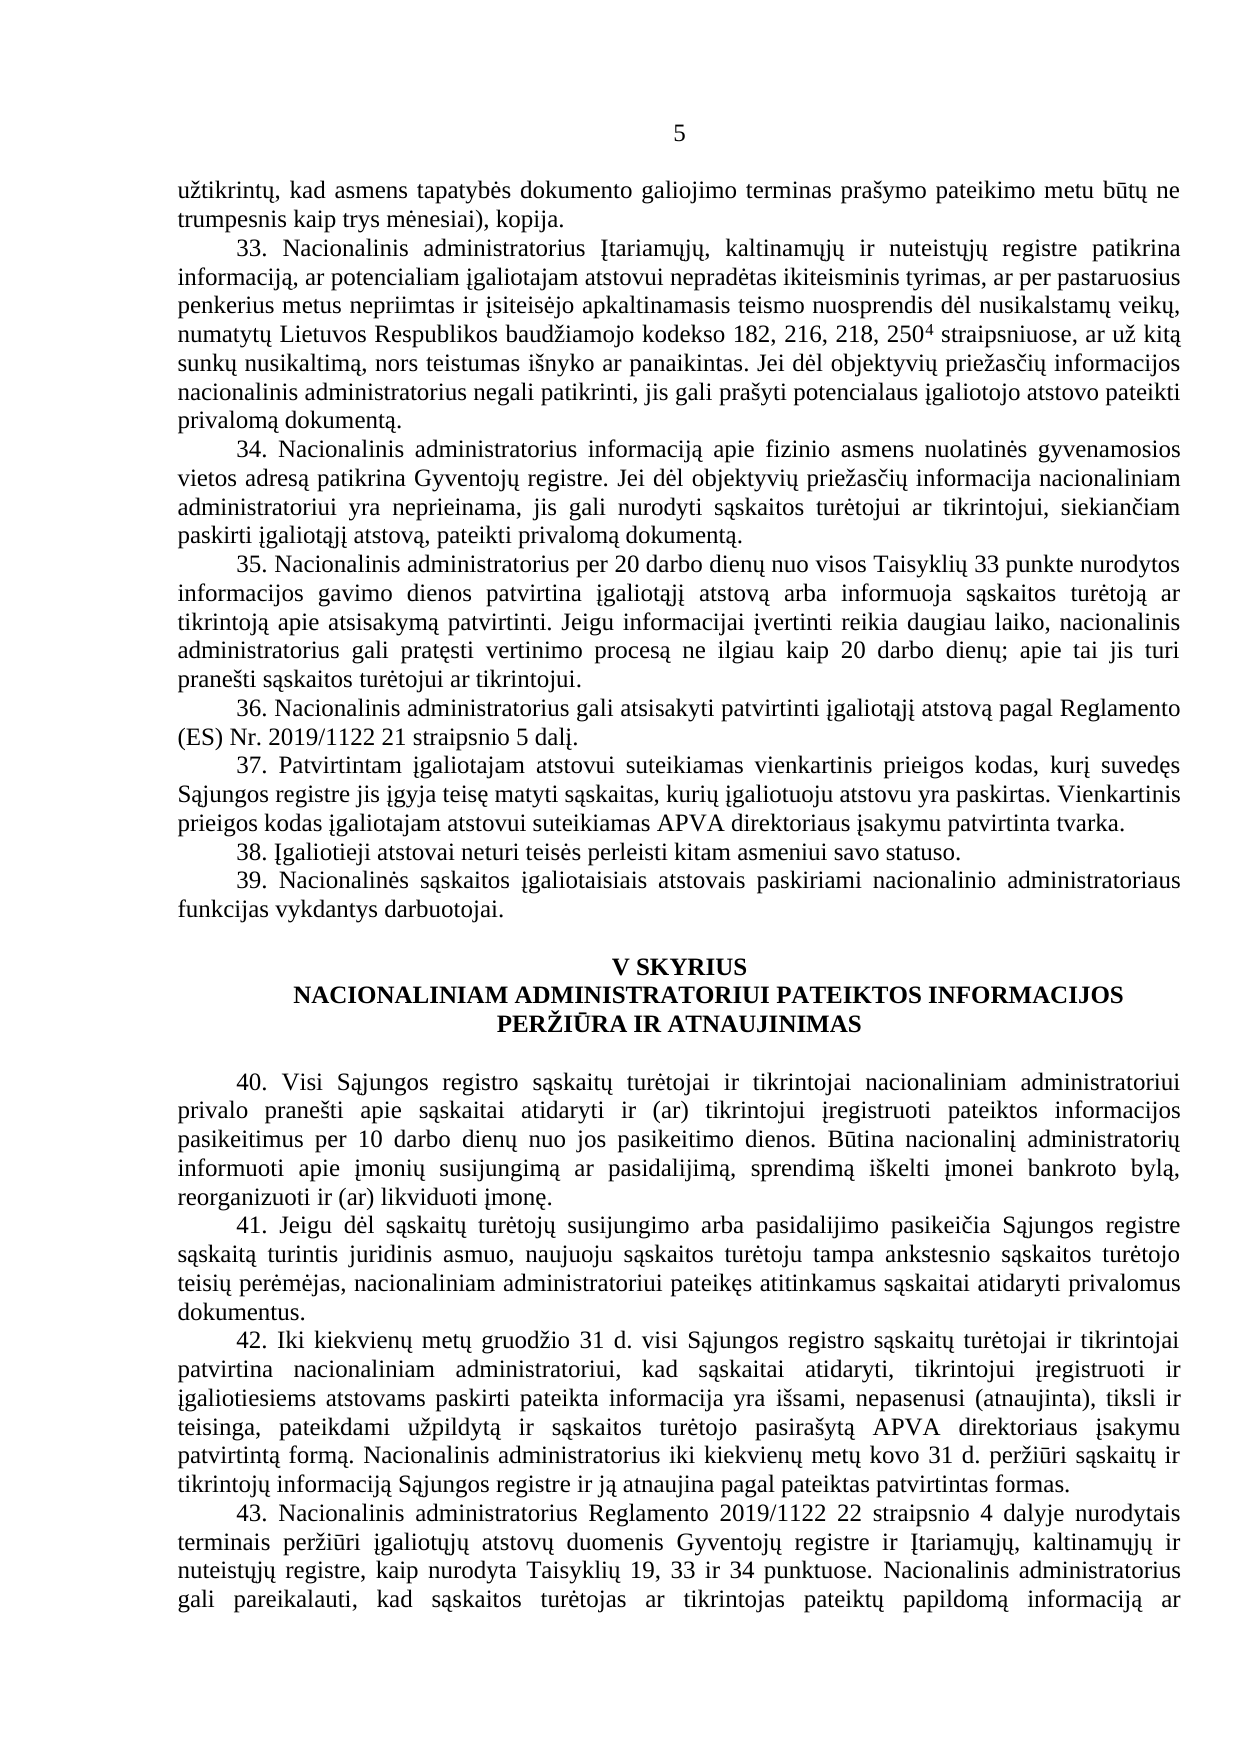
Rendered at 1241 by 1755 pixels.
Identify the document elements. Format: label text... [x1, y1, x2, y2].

text 34. Nacionalinis administratorius informaciją apie fizinio asmens nuolatinės gyvenamosios vietos adresą patikrina Gyventojų registre. Jei dėl objektyvių priežasčių informacija nacionaliniam administratoriui yra neprieinama, jis gali nurodyti sąskaitos turėtojui ar tikrintojui, siekiančiam paskirti įgaliotąjį atstovą, pateikti privalomą dokumentą. [177, 434, 1181, 549]
text 43. Nacionalinis administratorius Reglamento 2019/1122 22 straipsnio 4 dalyje nurodytais terminais peržiūri įgaliotųjų atstovų duomenis Gyventojų registre ir Įtariamųjų, kaltinamųjų ir nuteistųjų registre, kaip nurodyta Taisyklių 19, 33 ir 34 punktuose. Nacionalinis administratorius gali pareikalauti, kad sąskaitos turėtojas ar tikrintojas pateiktų papildomą informaciją ar [177, 1498, 1181, 1613]
text NACIONALINIAM ADMINISTRATORIUI PATEIKTOS INFORMACIJOS PERŽIŪRA ir atnaujinimas [177, 981, 1181, 1038]
text užtikrintų, kad asmens tapatybės dokumento galiojimo terminas prašymo pateikimo metu būtų ne trumpesnis kaip trys mėnesiai), kopija. [177, 176, 1181, 233]
text 35. Nacionalinis administratorius per 20 darbo dienų nuo visos Taisyklių 33 punkte nurodytos informacijos gavimo dienos patvirtina įgaliotąjį atstovą arba informuoja sąskaitos turėtoją ar tikrintoją apie atsisakymą patvirtinti. Jeigu informacijai įvertinti reikia daugiau laiko, nacionalinis administratorius gali pratęsti vertinimo procesą ne ilgiau kaip 20 darbo dienų; apie tai jis turi pranešti sąskaitos turėtojui ar tikrintojui. [177, 549, 1181, 693]
text 36. Nacionalinis administratorius gali atsisakyti patvirtinti įgaliotąjį atstovą pagal Reglamento (ES) Nr. 2019/1122 21 straipsnio 5 dalį. [177, 693, 1181, 751]
text V SKYRIUS [177, 952, 1181, 981]
text 42. Iki kiekvienų metų gruodžio 31 d. visi Sąjungos registro sąskaitų turėtojai ir tikrintojai patvirtina nacionaliniam administratoriui, kad sąskaitai atidaryti, tikrintojui įregistruoti ir įgaliotiesiems atstovams paskirti pateikta informacija yra išsami, nepasenusi (atnaujinta), tiksli ir teisinga, pateikdami užpildytą ir sąskaitos turėtojo pasirašytą APVA direktoriaus įsakymu patvirtintą formą. Nacionalinis administratorius iki kiekvienų metų kovo 31 d. peržiūri sąskaitų ir tikrintojų informaciją Sąjungos registre ir ją atnaujina pagal pateiktas patvirtintas formas. [177, 1326, 1181, 1498]
text 33. Nacionalinis administratorius Įtariamųjų, kaltinamųjų ir nuteistųjų registre patikrina informaciją, ar potencialiam įgaliotajam atstovui nepradėtas ikiteisminis tyrimas, ar per pastaruosius penkerius metus nepriimtas ir įsiteisėjo apkaltinamasis teismo nuosprendis dėl nusikalstamų veikų, numatytų Lietuvos Respublikos baudžiamojo kodekso 182, 216, 218, 2504 straipsniuose, ar už kitą sunkų nusikaltimą, nors teistumas išnyko ar panaikintas. Jei dėl objektyvių priežasčių informacijos nacionalinis administratorius negali patikrinti, jis gali prašyti potencialaus įgaliotojo atstovo pateikti privalomą dokumentą. [177, 233, 1181, 434]
text 37. Patvirtintam įgaliotajam atstovui suteikiamas vienkartinis prieigos kodas, kurį suvedęs Sąjungos registre jis įgyja teisę matyti sąskaitas, kurių įgaliotuoju atstovu yra paskirtas. Vienkartinis prieigos kodas įgaliotajam atstovui suteikiamas APVA direktoriaus įsakymu patvirtinta tvarka. [177, 751, 1181, 837]
text 39. Nacionalinės sąskaitos įgaliotaisiais atstovais paskiriami nacionalinio administratoriaus funkcijas vykdantys darbuotojai. [177, 866, 1181, 923]
text 41. Jeigu dėl sąskaitų turėtojų susijungimo arba pasidalijimo pasikeičia Sąjungos registre sąskaitą turintis juridinis asmuo, naujuoju sąskaitos turėtoju tampa ankstesnio sąskaitos turėtojo teisių perėmėjas, nacionaliniam administratoriui pateikęs atitinkamus sąskaitai atidaryti privalomus dokumentus. [177, 1211, 1181, 1326]
text 40. Visi Sąjungos registro sąskaitų turėtojai ir tikrintojai nacionaliniam administratoriui privalo pranešti apie sąskaitai atidaryti ir (ar) tikrintojui įregistruoti pateiktos informacijos pasikeitimus per 10 darbo dienų nuo jos pasikeitimo dienos. Būtina nacionalinį administratorių informuoti apie įmonių susijungimą ar pasidalijimą, sprendimą iškelti įmonei bankroto bylą, reorganizuoti ir (ar) likviduoti įmonę. [177, 1067, 1181, 1211]
text 38. Įgaliotieji atstovai neturi teisės perleisti kitam asmeniui savo statuso. [177, 837, 1181, 866]
